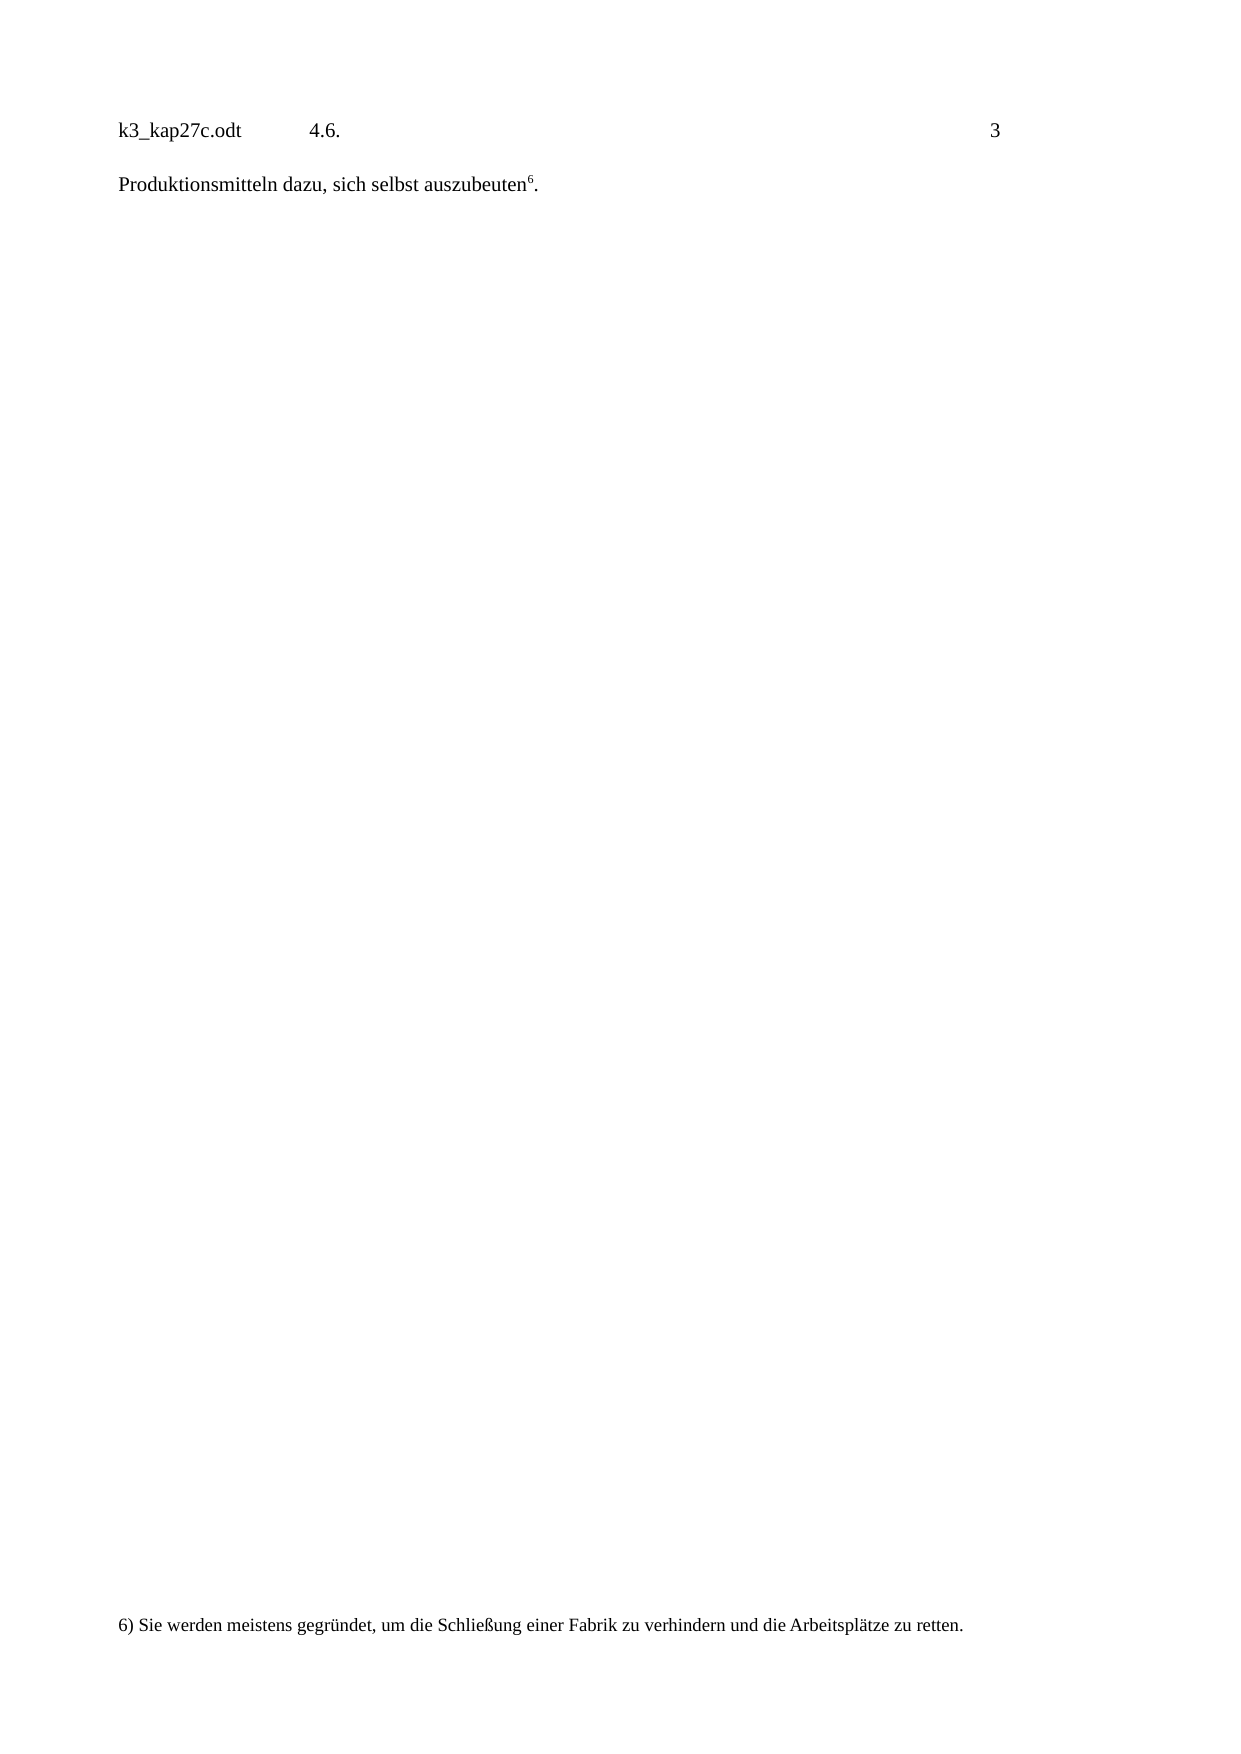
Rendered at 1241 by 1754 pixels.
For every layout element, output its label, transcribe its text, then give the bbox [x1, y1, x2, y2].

text Produktionsmitteln dazu, sich selbst auszubeuten. [118, 172, 1004, 196]
text ) Sie werden meistens gegründet, um die Schließung einer Fabrik zu verhindern und die Arbeitsplätze zu retten. [118, 1613, 1004, 1636]
